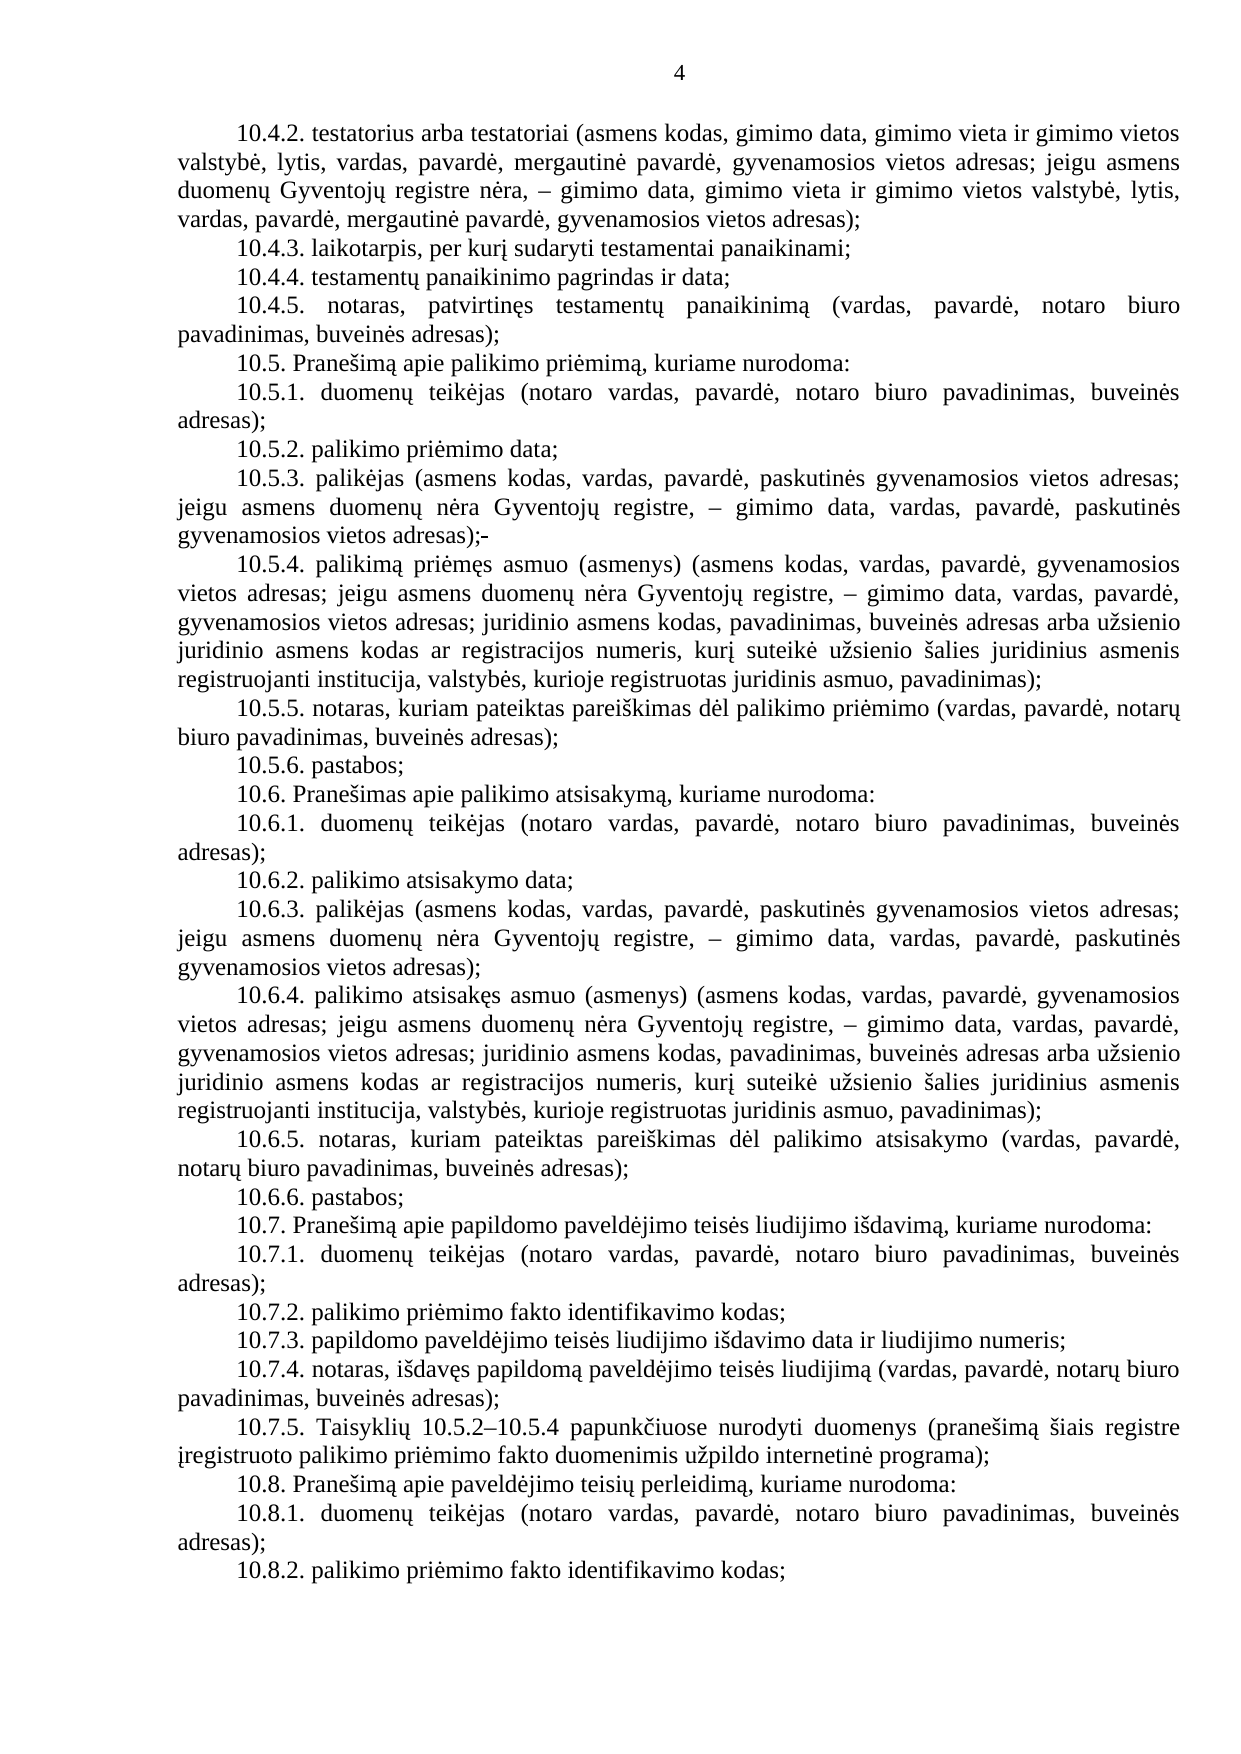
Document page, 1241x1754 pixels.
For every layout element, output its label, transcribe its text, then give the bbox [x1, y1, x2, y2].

text 10.5.3. palikėjas (asmens kodas, vardas, pavardė, paskutinės gyvenamosios vietos adresas; jeigu asmens duomenų nėra Gyventojų registre, – gimimo data, vardas, pavardė, paskutinės gyvenamosios vietos adresas); [177, 463, 1181, 549]
text 10.4.3. laikotarpis, per kurį sudaryti testamentai panaikinami; [177, 233, 1181, 262]
text 10.8. Pranešimą apie paveldėjimo teisių perleidimą, kuriame nurodoma: [177, 1469, 1181, 1498]
text 10.5.6. pastabos; [177, 751, 1181, 779]
text 10.4.2. testatorius arba testatoriai (asmens kodas, gimimo data, gimimo vieta ir gimimo vietos valstybė, lytis, vardas, pavardė, mergautinė pavardė, gyvenamosios vietos adresas; jeigu asmens duomenų Gyventojų registre nėra, – gimimo data, gimimo vieta ir gimimo vietos valstybė, lytis, vardas, pavardė, mergautinė pavardė, gyvenamosios vietos adresas); [177, 118, 1181, 233]
text 10.7.3. papildomo paveldėjimo teisės liudijimo išdavimo data ir liudijimo numeris; [177, 1326, 1181, 1354]
text 10.8.1. duomenų teikėjas (notaro vardas, pavardė, notaro biuro pavadinimas, buveinės adresas); [177, 1498, 1181, 1556]
text 10.5.2. palikimo priėmimo data; [177, 434, 1181, 463]
text 10.7. Pranešimą apie papildomo paveldėjimo teisės liudijimo išdavimą, kuriame nurodoma: [177, 1211, 1181, 1239]
text 10.5. Pranešimą apie palikimo priėmimą, kuriame nurodoma: [177, 348, 1181, 377]
text 10.5.5. notaras, kuriam pateiktas pareiškimas dėl palikimo priėmimo (vardas, pavardė, notarų biuro pavadinimas, buveinės adresas); [177, 693, 1181, 751]
text 10.6.5. notaras, kuriam pateiktas pareiškimas dėl palikimo atsisakymo (vardas, pavardė, notarų biuro pavadinimas, buveinės adresas); [177, 1124, 1181, 1182]
text 10.6.3. palikėjas (asmens kodas, vardas, pavardė, paskutinės gyvenamosios vietos adresas; jeigu asmens duomenų nėra Gyventojų registre, – gimimo data, vardas, pavardė, paskutinės gyvenamosios vietos adresas); [177, 894, 1181, 981]
text 10.6. Pranešimas apie palikimo atsisakymą, kuriame nurodoma: [177, 779, 1181, 808]
text 10.4.5. notaras, patvirtinęs testamentų panaikinimą (vardas, pavardė, notaro biuro pavadinimas, buveinės adresas); [177, 291, 1181, 348]
text 10.5.1. duomenų teikėjas (notaro vardas, pavardė, notaro biuro pavadinimas, buveinės adresas); [177, 377, 1181, 434]
text 10.6.2. palikimo atsisakymo data; [177, 866, 1181, 894]
text 10.7.5. Taisyklių 10.5.2–10.5.4 papunkčiuose nurodyti duomenys (pranešimą šiais registre įregistruoto palikimo priėmimo fakto duomenimis užpildo internetinė programa); [177, 1412, 1181, 1469]
text 10.5.4. palikimą priėmęs asmuo (asmenys) (asmens kodas, vardas, pavardė, gyvenamosios vietos adresas; jeigu asmens duomenų nėra Gyventojų registre, – gimimo data, vardas, pavardė, gyvenamosios vietos adresas; juridinio asmens kodas, pavadinimas, buveinės adresas arba užsienio juridinio asmens kodas ar registracijos numeris, kurį suteikė užsienio šalies juridinius asmenis registruojanti institucija, valstybės, kurioje registruotas juridinis asmuo, pavadinimas); [177, 549, 1181, 693]
text 10.4.4. testamentų panaikinimo pagrindas ir data; [177, 262, 1181, 291]
text 10.7.4. notaras, išdavęs papildomą paveldėjimo teisės liudijimą (vardas, pavardė, notarų biuro pavadinimas, buveinės adresas); [177, 1354, 1181, 1412]
text 10.7.1. duomenų teikėjas (notaro vardas, pavardė, notaro biuro pavadinimas, buveinės adresas); [177, 1239, 1181, 1297]
text 10.6.1. duomenų teikėjas (notaro vardas, pavardė, notaro biuro pavadinimas, buveinės adresas); [177, 808, 1181, 866]
text 10.7.2. palikimo priėmimo fakto identifikavimo kodas; [177, 1297, 1181, 1326]
text 10.6.6. pastabos; [177, 1182, 1181, 1211]
text 10.6.4. palikimo atsisakęs asmuo (asmenys) (asmens kodas, vardas, pavardė, gyvenamosios vietos adresas; jeigu asmens duomenų nėra Gyventojų registre, – gimimo data, vardas, pavardė, gyvenamosios vietos adresas; juridinio asmens kodas, pavadinimas, buveinės adresas arba užsienio juridinio asmens kodas ar registracijos numeris, kurį suteikė užsienio šalies juridinius asmenis registruojanti institucija, valstybės, kurioje registruotas juridinis asmuo, pavadinimas); [177, 981, 1181, 1124]
text 10.8.2. palikimo priėmimo fakto identifikavimo kodas; [177, 1556, 1181, 1584]
